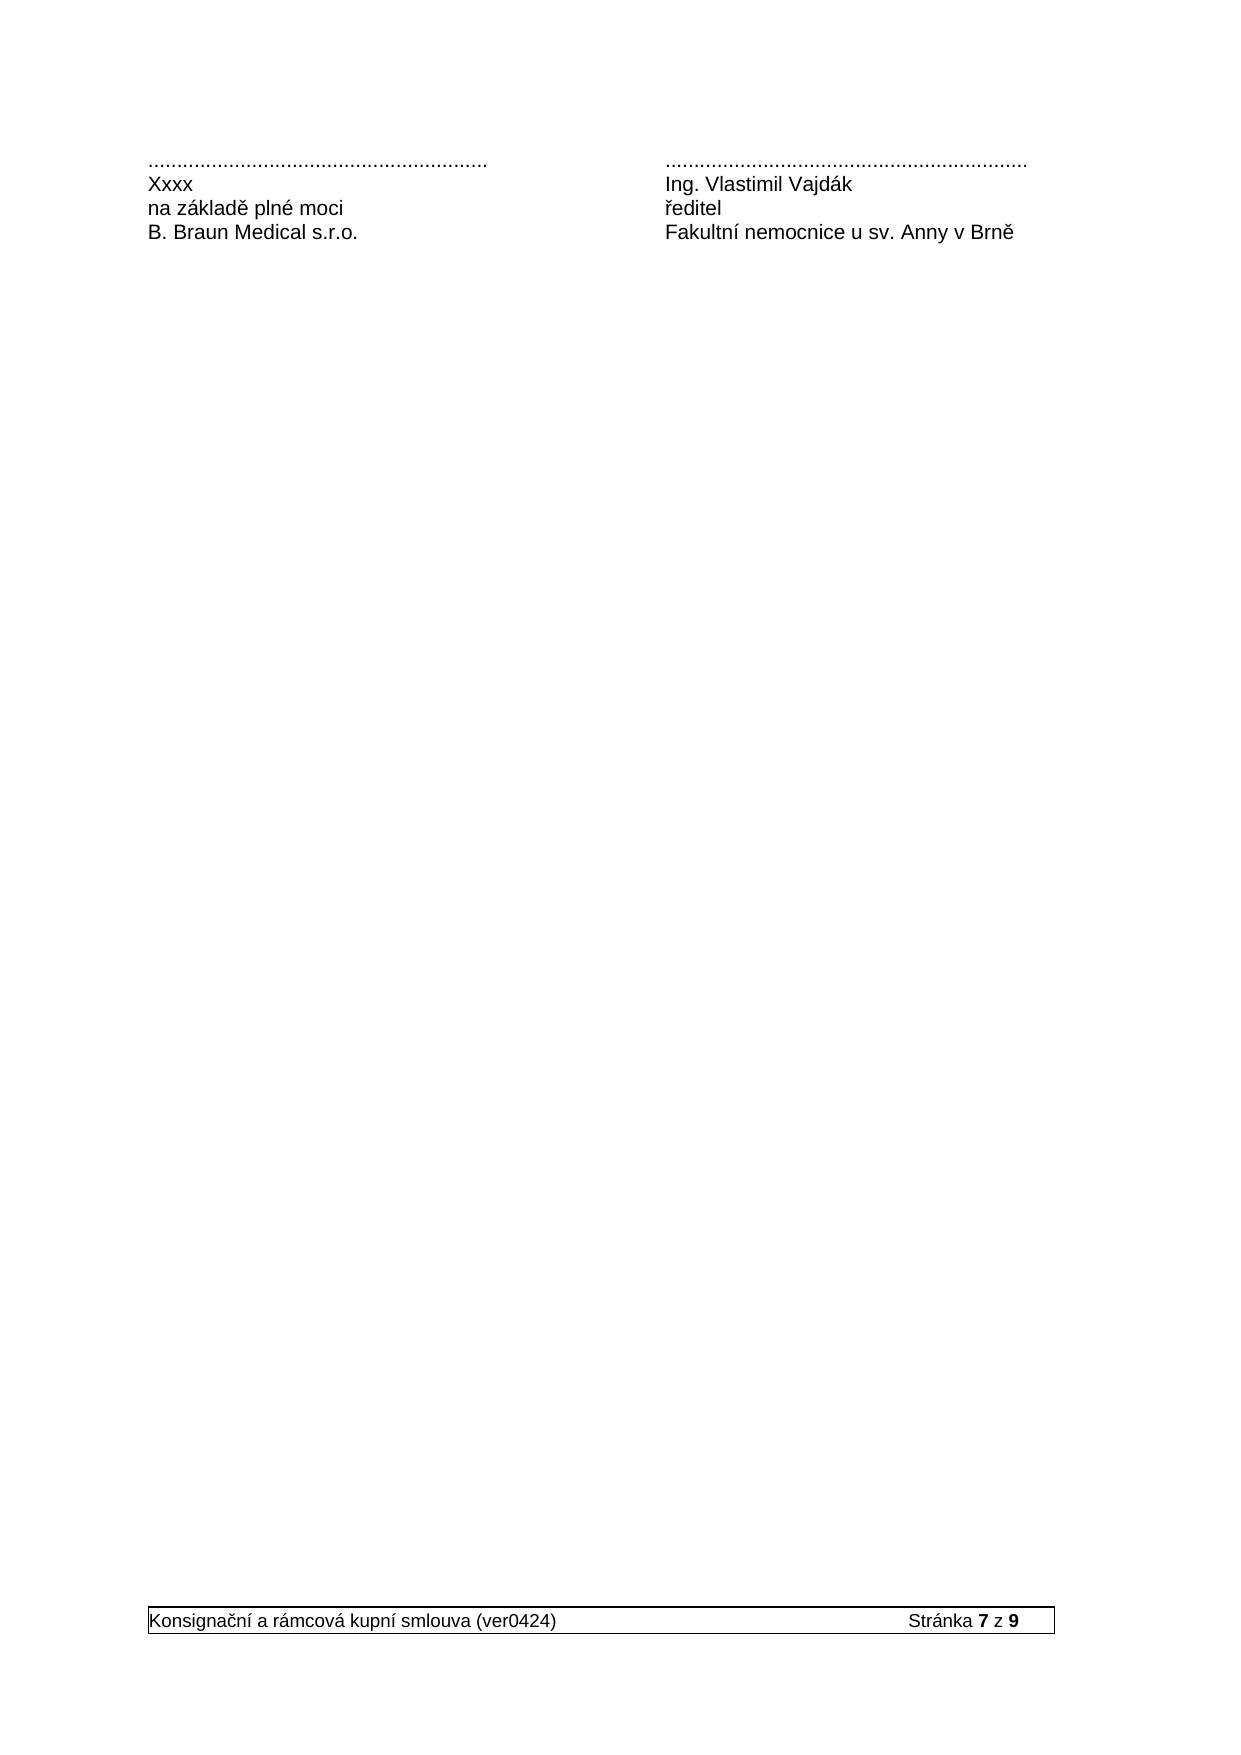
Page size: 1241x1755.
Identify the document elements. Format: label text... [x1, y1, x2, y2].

text B. Braun Medical s.r.o. Fakultní nemocnice u sv. Anny v Brně [148, 219, 1093, 243]
text Xxxx Ing. Vlastimil Vajdák [148, 172, 1093, 196]
text na základě plné moci ředitel [148, 196, 1093, 219]
text ........................................................... ............................................................... [148, 148, 1093, 172]
